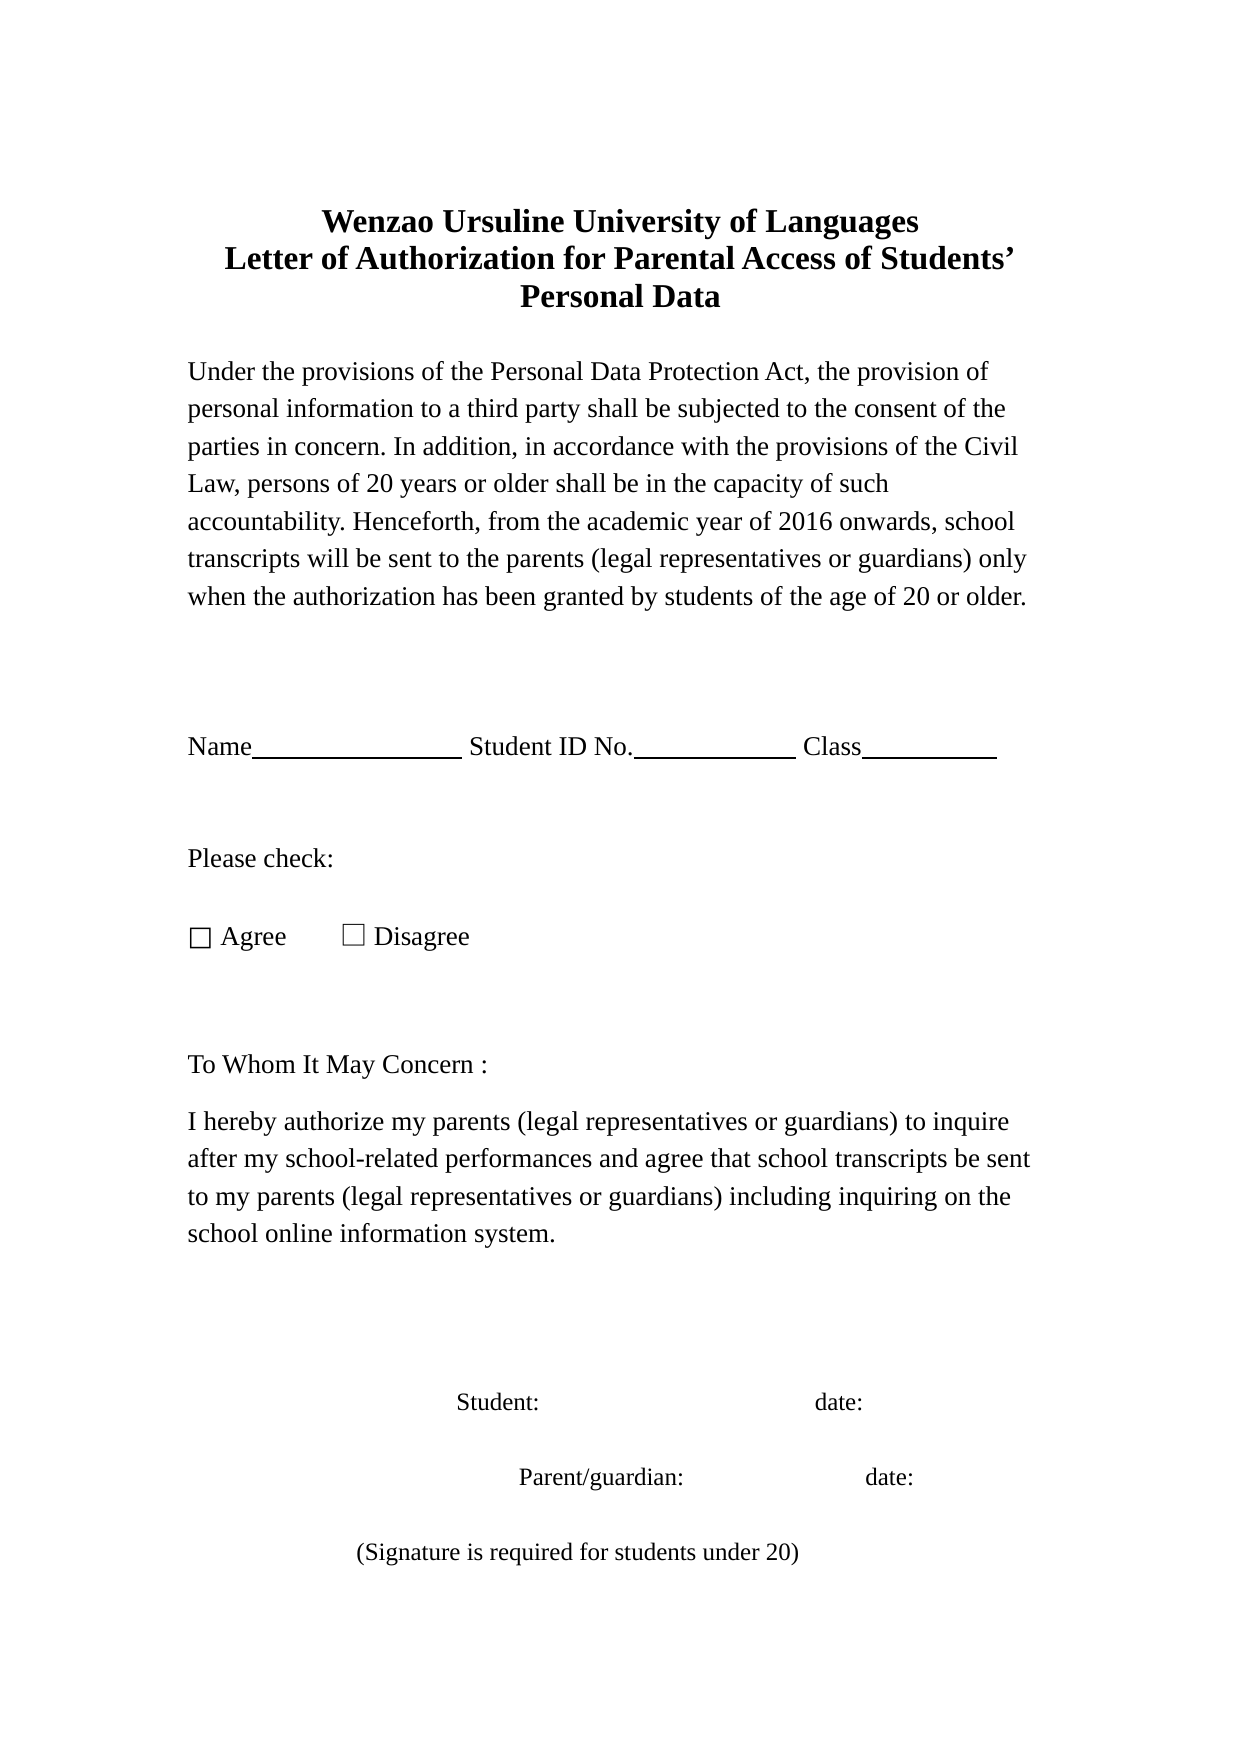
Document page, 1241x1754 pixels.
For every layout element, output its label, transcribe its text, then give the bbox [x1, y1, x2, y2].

text Name Student ID No. Class [187, 727, 1053, 764]
text Student: date: [187, 1383, 1053, 1421]
text Under the provisions of the Personal Data Protection Act, the provision of personal information to a third party shall be subjected to the consent of the parties in concern. In addition, in accordance with the provisions of the Civil Law, persons of 20 years or older shall be in the capacity of such accountability. Henceforth, from the academic year of 2016 onwards, school transcripts will be sent to the parents (legal representatives or guardians) only when the authorization has been granted by students of the age of 20 or older. [187, 352, 1053, 614]
text Wenzao Ursuline University of Languages [187, 202, 1053, 239]
text □ Agree □ Disagree [187, 896, 1053, 971]
text Letter of Authorization for Parental Access of Students’ Personal Data [187, 239, 1053, 314]
text To Whom It May Concern : [187, 1046, 1053, 1083]
text I hereby authorize my parents (legal representatives or guardians) to inquire after my school-related performances and agree that school transcripts be sent to my parents (legal representatives or guardians) including inquiring on the school online information system. [187, 1102, 1053, 1252]
text Please check: [187, 839, 1053, 877]
text Parent/guardian: date: (Signature is required for students under 20) [187, 1458, 1053, 1571]
